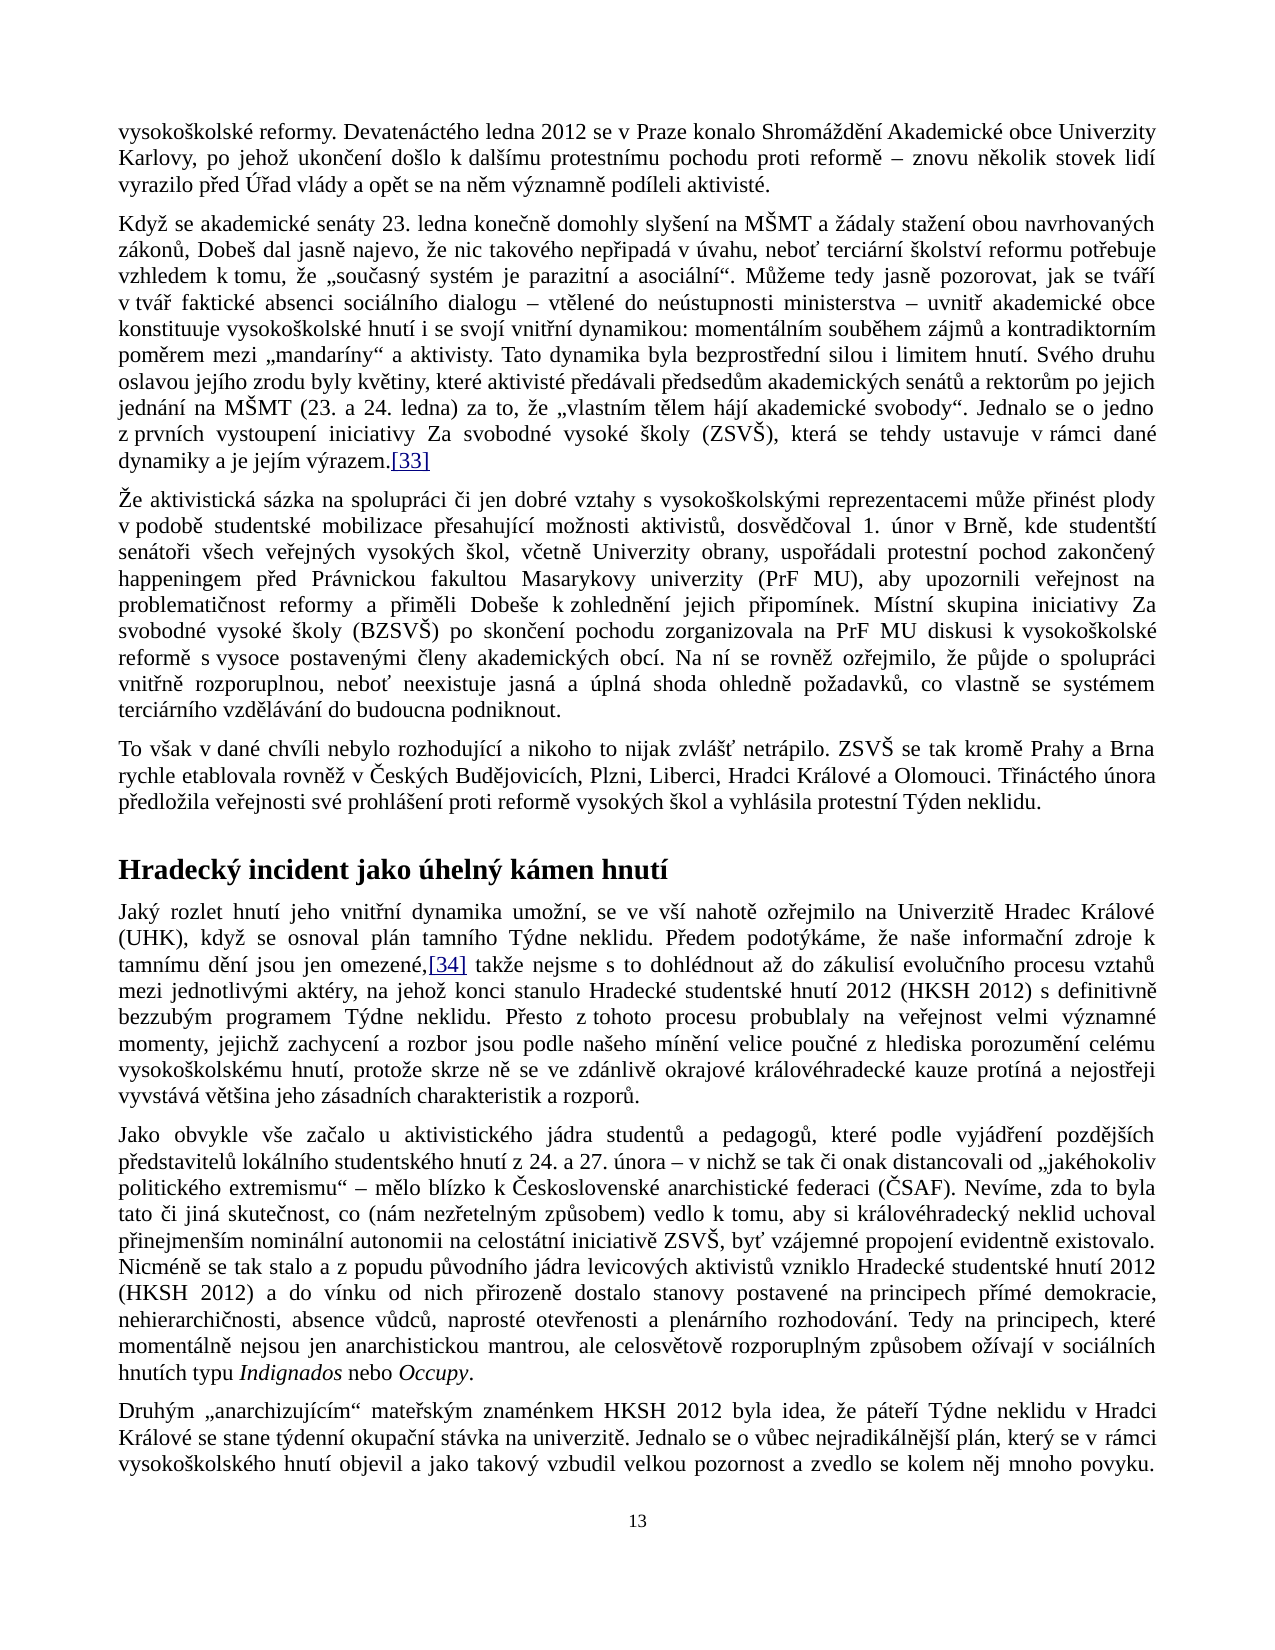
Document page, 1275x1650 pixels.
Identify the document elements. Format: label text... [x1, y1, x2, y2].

text Jako obvykle vše začalo u aktivistického jádra studentů a pedagogů, které podle vyjádření pozdějších představitelů lokálního studentského hnutí z 24. a 27. února – v nichž se tak či onak distancovali od „jakéhokoliv politického extremismu“ – mělo blízko k Československé anarchistické federaci (ČSAF). Nevíme, zda to byla tato či jiná skutečnost, co (nám nezřetelným způsobem) vedlo k tomu, aby si královéhradecký neklid uchoval přinejmenším nominální autonomii na celostátní iniciativě ZSVŠ, byť vzájemné propojení evidentně existovalo. Nicméně se tak stalo a z popudu původního jádra levicových aktivistů vzniklo Hradecké studentské hnutí 2012 (HKSH 2012) a do vínku od nich přirozeně dostalo stanovy postavené na principech přímé demokracie, nehierarchičnosti, absence vůdců, naprosté otevřenosti a plenárního rozhodování. Tedy na principech, které momentálně nejsou jen anarchistickou mantrou, ale celosvětově rozporuplným způsobem ožívají v sociálních hnutích typu Indignados nebo Occupy. [118, 1121, 1157, 1385]
text Jaký rozlet hnutí jeho vnitřní dynamika umožní, se ve vší nahotě ozřejmilo na Univerzitě Hradec Králové (UHK), když se osnoval plán tamního Týdne neklidu. Předem podotýkáme, že naše informační zdroje k tamnímu dění jsou jen omezené,[34] takže nejsme s to dohlédnout až do zákulisí evolučního procesu vztahů mezi jednotlivými aktéry, na jehož konci stanulo Hradecké studentské hnutí 2012 (HKSH 2012) s definitivně bezzubým programem Týdne neklidu. Přesto z tohoto procesu probublaly na veřejnost velmi významné momenty, jejichž zachycení a rozbor jsou podle našeho mínění velice poučné z hlediska porozumění celému vysokoškolskému hnutí, protože skrze ně se ve zdánlivě okrajové královéhradecké kauze protíná a nejostřeji vyvstává většina jeho zásadních charakteristik a rozporů. [118, 898, 1157, 1109]
text vysokoškolské reformy. Devatenáctého ledna 2012 se v Praze konalo Shromáždění Akademické obce Univerzity Karlovy, po jehož ukončení došlo k dalšímu protestnímu pochodu proti reformě – znovu několik stovek lidí vyrazilo před Úřad vlády a opět se na něm významně podíleli aktivisté. [118, 118, 1157, 197]
text Druhým „anarchizujícím“ mateřským znaménkem HKSH 2012 byla idea, že páteří Týdne neklidu v Hradci Králové se stane týdenní okupační stávka na univerzitě. Jednalo se o vůbec nejradikálnější plán, který se v rámci vysokoškolského hnutí objevil a jako takový vzbudil velkou pozornost a zvedlo se kolem něj mnoho povyku. [118, 1397, 1157, 1476]
text Když se akademické senáty 23. ledna konečně domohly slyšení na MŠMT a žádaly stažení obou navrhovaných zákonů, Dobeš dal jasně najevo, že nic takového nepřipadá v úvahu, neboť terciární školství reformu potřebuje vzhledem k tomu, že „současný systém je parazitní a asociální“. Můžeme tedy jasně pozorovat, jak se tváří v tvář faktické absenci sociálního dialogu – vtělené do neústupnosti ministerstva – uvnitř akademické obce konstituuje vysokoškolské hnutí i se svojí vnitřní dynamikou: momentálním souběhem zájmů a kontradiktorním poměrem mezi „mandaríny“ a aktivisty. Tato dynamika byla bezprostřední silou i limitem hnutí. Svého druhu oslavou jejího zrodu byly květiny, které aktivisté předávali předsedům akademických senátů a rektorům po jejich jednání na MŠMT (23. a 24. ledna) za to, že „vlastním tělem hájí akademické svobody“. Jednalo se o jedno z prvních vystoupení iniciativy Za svobodné vysoké školy (ZSVŠ), která se tehdy ustavuje v rámci dané dynamiky a je jejím výrazem.[33] [118, 210, 1157, 473]
subtitle Hradecký incident jako úhelný kámen hnutí [118, 852, 1157, 886]
text Že aktivistická sázka na spolupráci či jen dobré vztahy s vysokoškolskými reprezentacemi může přinést plody v podobě studentské mobilizace přesahující možnosti aktivistů, dosvědčoval 1. únor v Brně, kde studentští senátoři všech veřejných vysokých škol, včetně Univerzity obrany, uspořádali protestní pochod zakončený happeningem před Právnickou fakultou Masarykovy univerzity (PrF MU), aby upozornili veřejnost na problematičnost reformy a přiměli Dobeše k zohlednění jejich připomínek. Místní skupina iniciativy Za svobodné vysoké školy (BZSVŠ) po skončení pochodu zorganizovala na PrF MU diskusi k vysokoškolské reformě s vysoce postavenými členy akademických obcí. Na ní se rovněž ozřejmilo, že půjde o spolupráci vnitřně rozporuplnou, neboť neexistuje jasná a úplná shoda ohledně požadavků, co vlastně se systémem terciárního vzdělávání do budoucna podniknout. [118, 486, 1157, 723]
text To však v dané chvíli nebylo rozhodující a nikoho to nijak zvlášť netrápilo. ZSVŠ se tak kromě Prahy a Brna rychle etablovala rovněž v Českých Budějovicích, Plzni, Liberci, Hradci Králové a Olomouci. Třináctého února předložila veřejnosti své prohlášení proti reformě vysokých škol a vyhlásila protestní Týden neklidu. [118, 735, 1157, 814]
